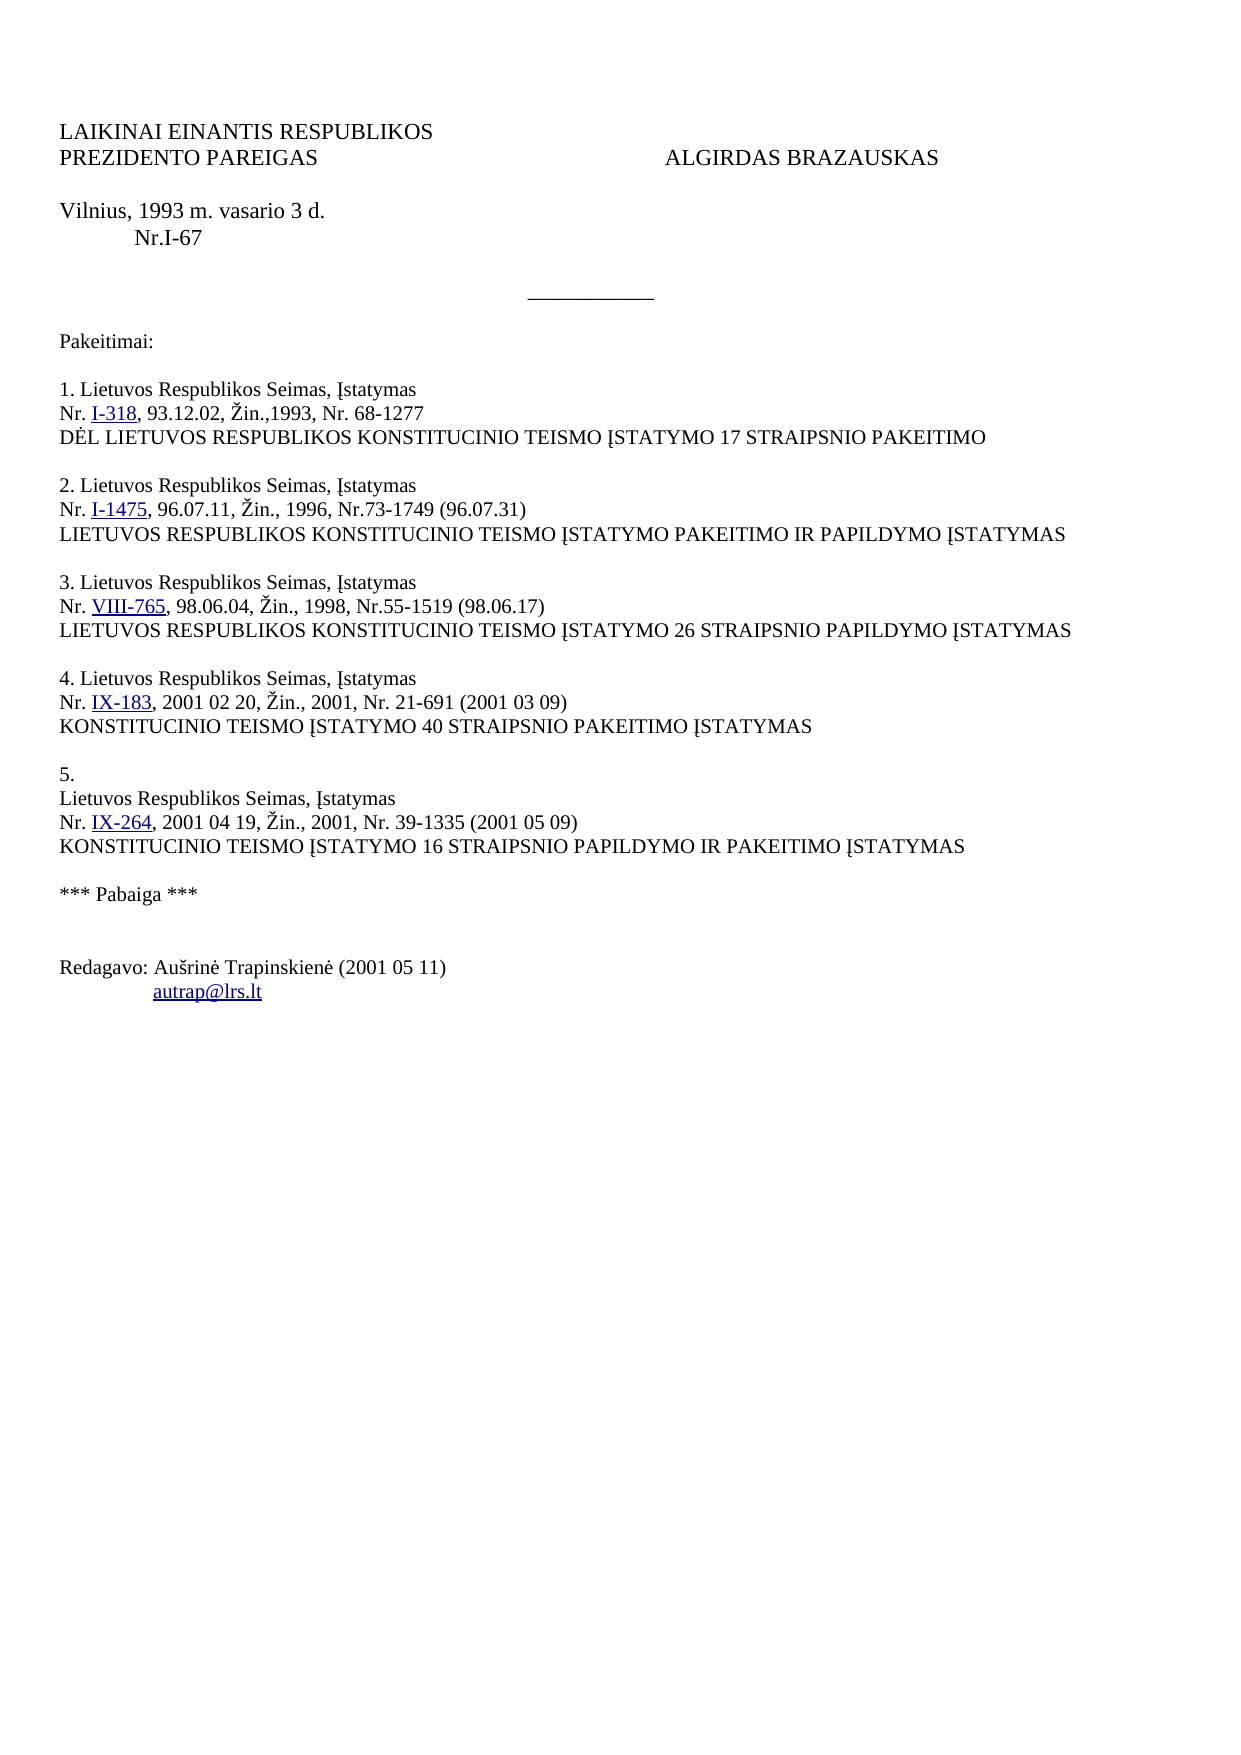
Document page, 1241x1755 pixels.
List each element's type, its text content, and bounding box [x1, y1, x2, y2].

text Lietuvos Respublikos Seimas, Įstatymas [59, 786, 1122, 810]
text ___________ [59, 276, 1122, 303]
text KONSTITUCINIO TEISMO ĮSTATYMO 40 STRAIPSNIO PAKEITIMO ĮSTATYMAS [59, 714, 1122, 738]
text 5. [59, 762, 1122, 786]
text Nr. IX-183, 2001 02 20, Žin., 2001, Nr. 21-691 (2001 03 09) [59, 690, 1122, 714]
text Nr. I-1475, 96.07.11, Žin., 1996, Nr.73-1749 (96.07.31) [59, 497, 1122, 521]
text LIETUVOS RESPUBLIKOS KONSTITUCINIO TEISMO ĮSTATYMO PAKEITIMO IR PAPILDYMO ĮSTATYMAS [59, 521, 1122, 546]
text PREZIDENTO PAREIGAS ALGIRDAS BRAZAUSKAS [59, 144, 1122, 171]
text Vilnius, 1993 m. vasario 3 d. [59, 197, 1122, 223]
text Nr.I-67 [59, 223, 1122, 250]
text autrap@lrs.lt [59, 979, 1122, 1003]
text Nr. IX-264, 2001 04 19, Žin., 2001, Nr. 39-1335 (2001 05 09) [59, 810, 1122, 834]
text Pakeitimai: [59, 329, 1122, 353]
text Redagavo: Aušrinė Trapinskienė (2001 05 11) [59, 954, 1122, 979]
text 3. Lietuvos Respublikos Seimas, Įstatymas [59, 569, 1122, 594]
text 4. Lietuvos Respublikos Seimas, Įstatymas [59, 666, 1122, 690]
text KONSTITUCINIO TEISMO ĮSTATYMO 16 STRAIPSNIO PAPILDYMO IR PAKEITIMO ĮSTATYMAS [59, 834, 1122, 858]
text LIETUVOS RESPUBLIKOS KONSTITUCINIO TEISMO ĮSTATYMO 26 STRAIPSNIO PAPILDYMO ĮSTATYMAS [59, 618, 1122, 642]
text 2. Lietuvos Respublikos Seimas, Įstatymas [59, 473, 1122, 497]
text 1. Lietuvos Respublikos Seimas, Įstatymas [59, 377, 1122, 401]
text *** Pabaiga *** [59, 882, 1122, 906]
text LAIKINAI EINANTIS RESPUBLIKOS [59, 118, 1122, 144]
text Nr. VIII-765, 98.06.04, Žin., 1998, Nr.55-1519 (98.06.17) [59, 594, 1122, 618]
text DĖL LIETUVOS RESPUBLIKOS KONSTITUCINIO TEISMO ĮSTATYMO 17 STRAIPSNIO PAKEITIMO [59, 425, 1122, 449]
text Nr. I-318, 93.12.02, Žin.,1993, Nr. 68-1277 [59, 401, 1122, 425]
